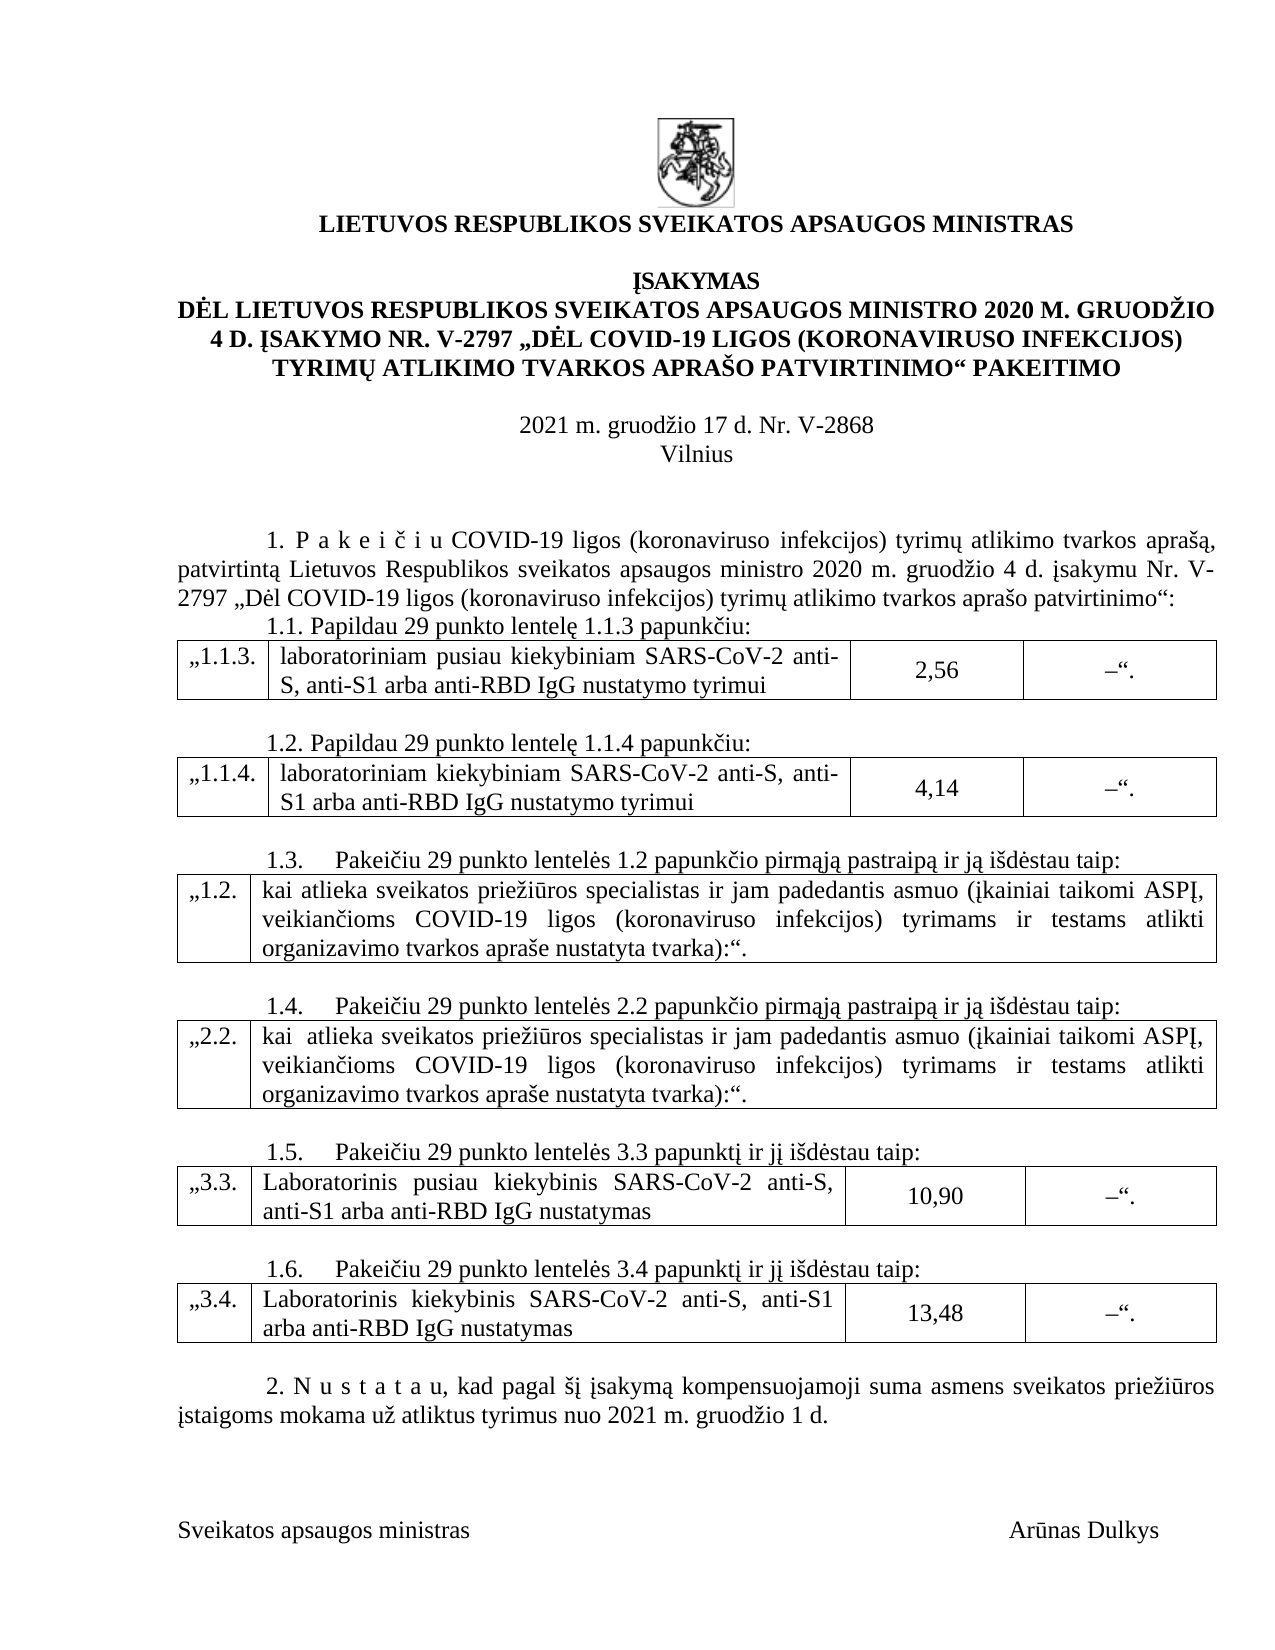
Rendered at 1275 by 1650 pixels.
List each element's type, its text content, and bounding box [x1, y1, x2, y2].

table_header laboratoriniam kiekybiniam SARS-CoV-2 anti-S, anti-S1 arba anti-RBD IgG nustatymo tyrimui [269, 758, 850, 816]
text ĮSAKYMAS [177, 266, 1216, 295]
table_header laboratoriniam pusiau kiekybiniam SARS-CoV-2 anti-S, anti-S1 arba anti-RBD IgG nustatymo tyrimui [269, 641, 850, 699]
table_header 4,14 [851, 758, 1023, 816]
table_header –“. [1024, 758, 1216, 816]
table_header 13,48 [846, 1284, 1025, 1342]
text 2021 m. gruodžio 17 d. Nr. V-2868 [177, 410, 1216, 439]
table_header „3.4. [178, 1284, 251, 1342]
table_header „1.1.3. [178, 641, 268, 699]
text 1.2. Papildau 29 punkto lentelę 1.1.4 papunkčiu: [260, 728, 1216, 757]
text 1.3. Pakeičiu 29 punkto lentelės 1.2 papunkčio pirmąją pastraipą ir ją išdėstau taip: [260, 846, 1216, 874]
text 1.5. Pakeičiu 29 punkto lentelės 3.3 papunktį ir jį išdėstau taip: [260, 1137, 1216, 1166]
table_header 2,56 [851, 641, 1023, 699]
text 1.1. Papildau 29 punkto lentelę 1.1.3 papunkčiu: [260, 611, 1216, 640]
table_header –“. [1024, 641, 1216, 699]
text 1.6. Pakeičiu 29 punkto lentelės 3.4 papunktį ir jį išdėstau taip: [260, 1254, 1216, 1283]
table_header kai atlieka sveikatos priežiūros specialistas ir jam padedantis asmuo (įkainiai taikomi ASPĮ, veikiančioms COVID-19 ligos (koronaviruso infekcijos) tyrimams ir testams atlikti organizavimo tvarkos apraše nustatyta tvarka):“. [251, 1021, 1216, 1107]
text Vilnius [177, 439, 1216, 468]
table_header Laboratorinis pusiau kiekybinis SARS-CoV-2 anti-S, anti-S1 arba anti-RBD IgG nustatymas [252, 1167, 845, 1224]
text LIETUVOS RESPUBLIKOS SVEIKATOS APSAUGOS MINISTRAS [177, 209, 1216, 238]
text DĖL LIETUVOS RESPUBLIKOS SVEIKATOS APSAUGOS MINISTRO 2020 M. GRUODŽIO 4 D. ĮSAKYMO NR. V-2797 „DĖL COVID-19 LIGOS (KORONAVIRUSO INFEKCIJOS) TYRIMŲ ATLIKIMO TVARKOS APRAŠO PATVIRTINIMO“ PAKEITIMO [177, 295, 1216, 381]
text Sveikatos apsaugos ministras Arūnas Dulkys [177, 1515, 1216, 1544]
table_header „1.2. [178, 875, 250, 962]
table_header 10,90 [846, 1167, 1025, 1224]
table_header „2.2. [178, 1021, 250, 1107]
text 2. N u s t a t a u, kad pagal šį įsakymą kompensuojamoji suma asmens sveikatos priežiūros įstaigoms mokama už atliktus tyrimus nuo 2021 m. gruodžio 1 d. [177, 1371, 1216, 1429]
table_header –“. [1026, 1284, 1216, 1342]
table_header „1.1.4. [178, 758, 268, 816]
table_header kai atlieka sveikatos priežiūros specialistas ir jam padedantis asmuo (įkainiai taikomi ASPĮ, veikiančioms COVID-19 ligos (koronaviruso infekcijos) tyrimams ir testams atlikti organizavimo tvarkos apraše nustatyta tvarka):“. [251, 875, 1216, 962]
table_header „3.3. [178, 1167, 251, 1224]
table_header Laboratorinis kiekybinis SARS-CoV-2 anti-S, anti-S1 arba anti-RBD IgG nustatymas [252, 1284, 845, 1342]
text 1.4. Pakeičiu 29 punkto lentelės 2.2 papunkčio pirmąją pastraipą ir ją išdėstau taip: [260, 991, 1216, 1020]
table_header –“. [1026, 1167, 1216, 1224]
text 1. P a k e i č i u COVID-19 ligos (koronaviruso infekcijos) tyrimų atlikimo tvarkos aprašą, patvirtintą Lietuvos Respublikos sveikatos apsaugos ministro 2020 m. gruodžio 4 d. įsakymu Nr. V-2797 „Dėl COVID-19 ligos (koronaviruso infekcijos) tyrimų atlikimo tvarkos aprašo patvirtinimo“: [177, 525, 1216, 611]
